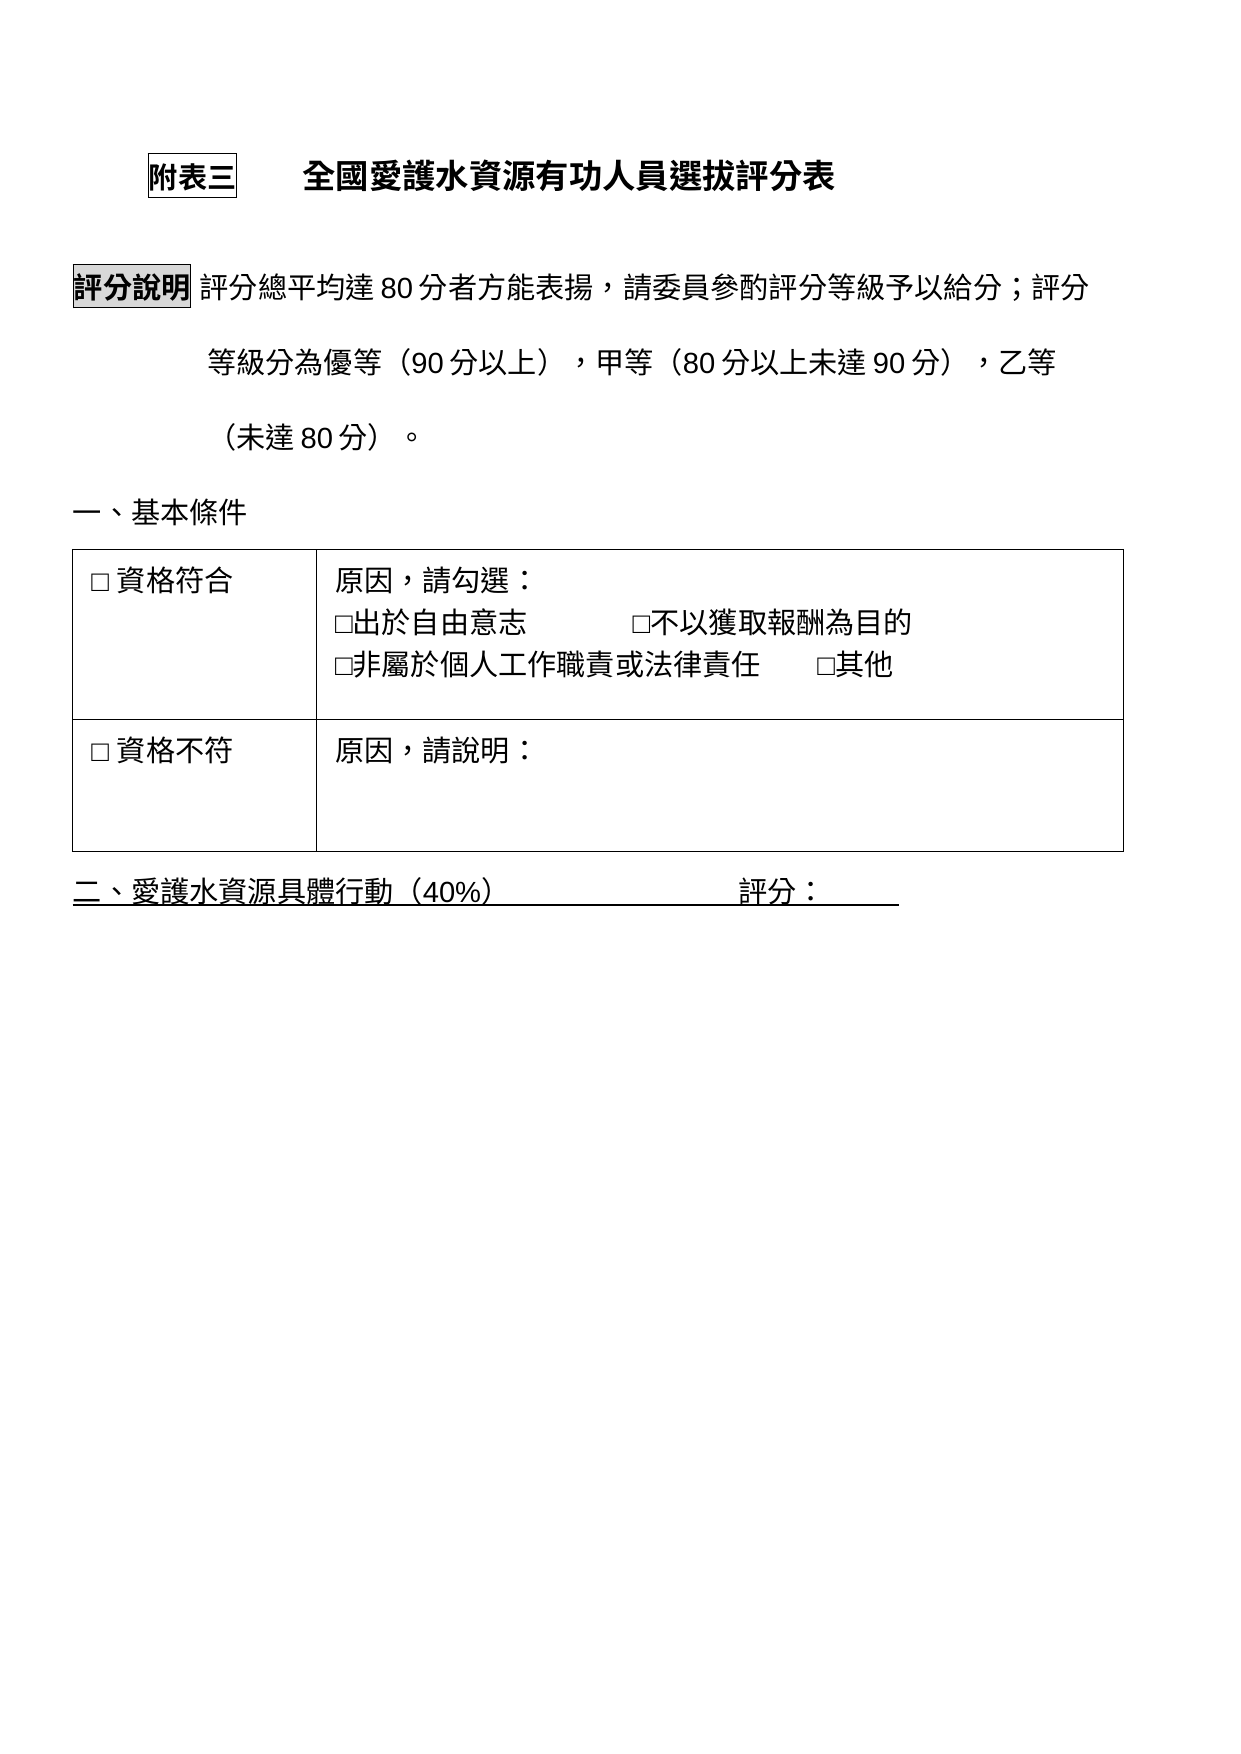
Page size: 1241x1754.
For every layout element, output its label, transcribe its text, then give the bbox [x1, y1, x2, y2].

table_cell 原因，請說明： [317, 720, 1123, 851]
table_header 原因，請勾選： □出於自由意志 □不以獲取報酬為目的 □非屬於個人工作職責或法律責任 □其他 [317, 550, 1123, 719]
text 一、基本條件 [73, 474, 1092, 549]
text 二、愛護水資源具體行動（40%） 評分： [73, 852, 1201, 927]
text 評分說明 評分總平均達80分者方能表揚，請委員參酌評分等級予以給分；評分等級分為優等（90分以上），甲等（80分以上未達90分），乙等（未達80分）。 [73, 249, 1092, 474]
table_cell □ 資格不符 [73, 720, 316, 851]
table_header □ 資格符合 [73, 550, 316, 719]
text 附表三 全國愛護水資源有功人員選拔評分表 [148, 136, 1092, 211]
